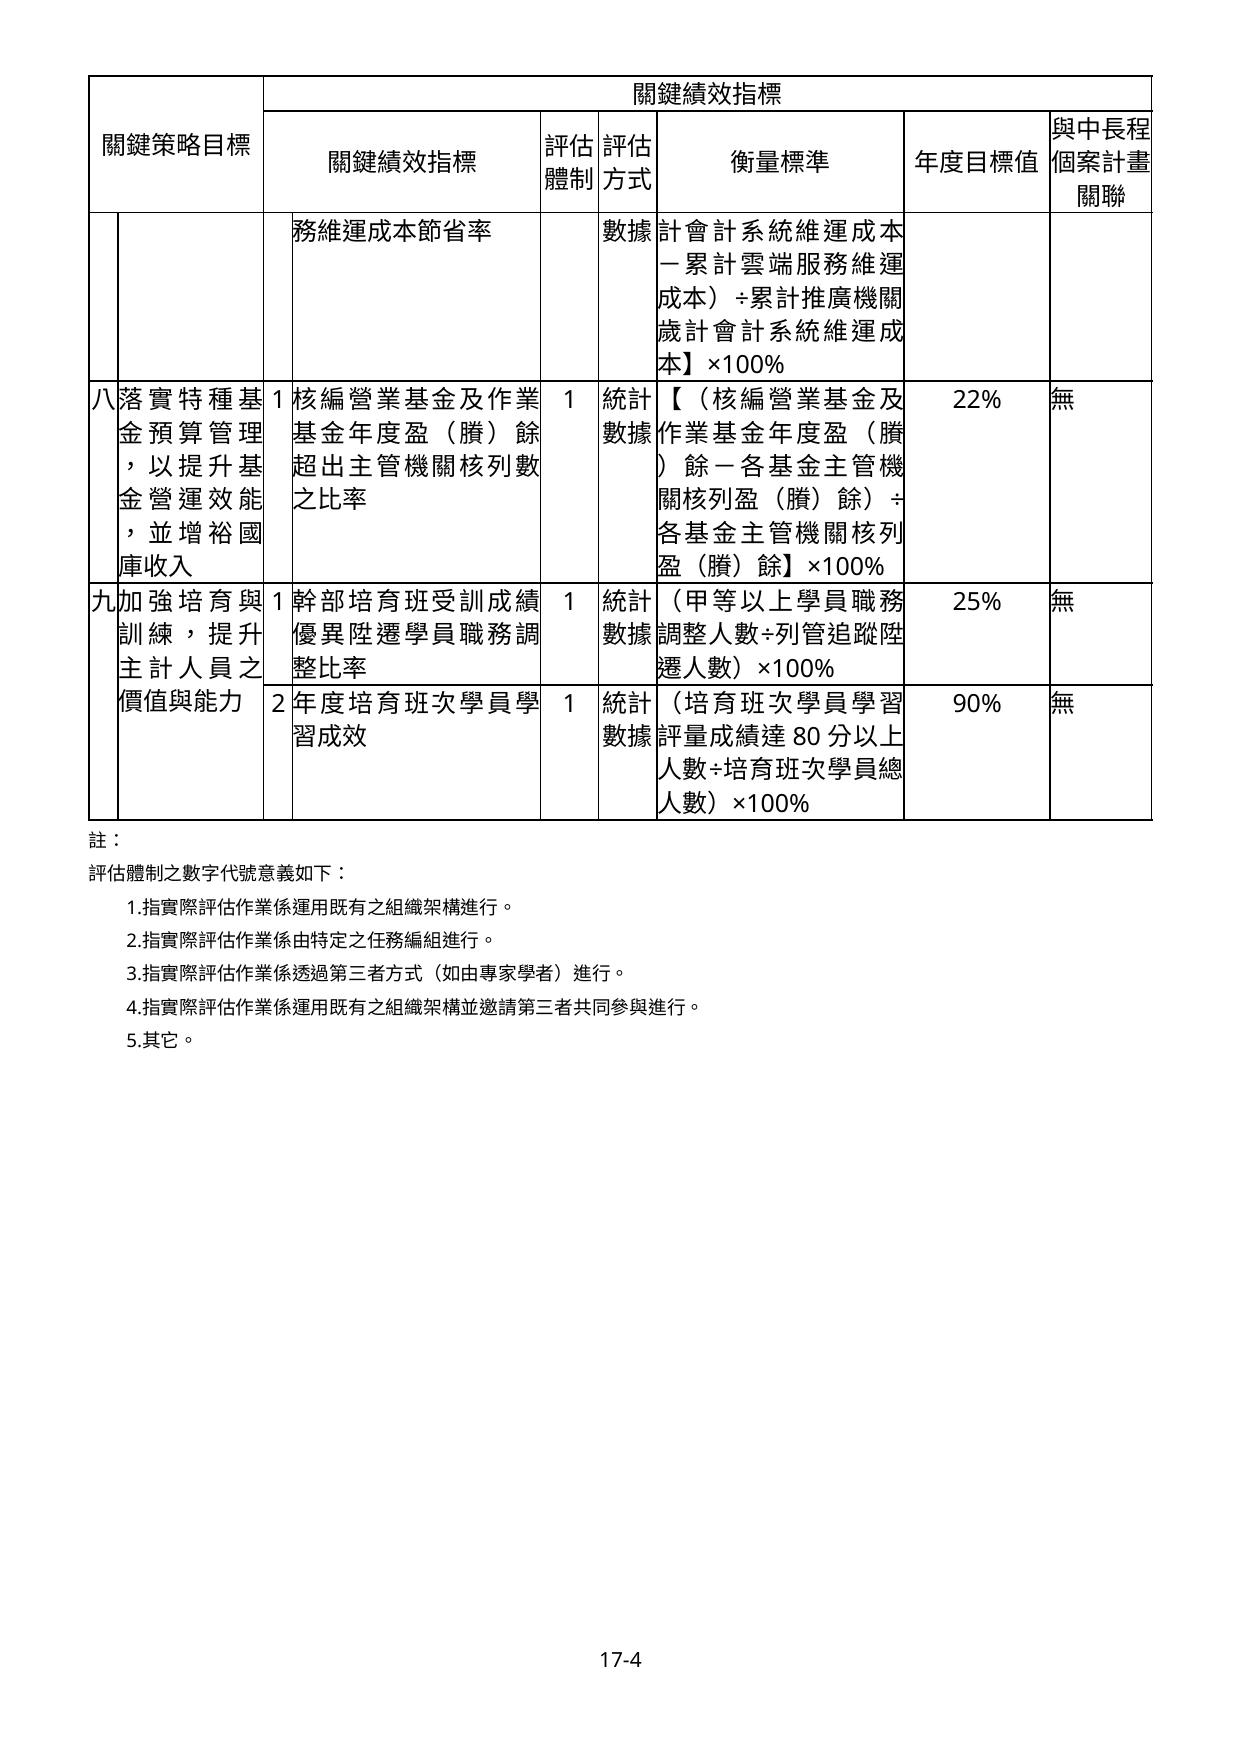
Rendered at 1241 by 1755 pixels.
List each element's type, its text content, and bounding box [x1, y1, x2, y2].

table_cell 落實特種基金預算管理，以提升基金營運效能，並增裕國庫收入 [119, 382, 263, 582]
table_cell 八 [90, 382, 117, 582]
text 4.指實際評估作業係運用既有之組織架構並邀請第三者共同參與進行。 [89, 987, 1152, 1021]
table_cell 評估 方式 [599, 112, 656, 212]
text 5.其它。 [89, 1021, 1152, 1054]
table_cell 統計數據 [599, 382, 656, 582]
table_cell [264, 213, 292, 380]
table_cell 計會計系統維運成本－累計雲端服務維運成本）÷累計推廣機關歲計會計系統維運成本】×100% [658, 213, 903, 380]
table_cell 90% [905, 686, 1049, 819]
text 3.指實際評估作業係透過第三者方式（如由專家學者）進行。 [89, 954, 1152, 987]
table_cell 九 [90, 584, 117, 819]
table_cell 核編營業基金及作業基金年度盈（賸）餘超出主管機關核列數之比率 [293, 382, 540, 582]
table_cell 無 [1051, 584, 1151, 684]
table_cell 1 [541, 686, 598, 819]
text 2.指實際評估作業係由特定之任務編組進行。 [89, 921, 1152, 954]
text 註： [89, 821, 1152, 854]
table_cell 1 [264, 382, 292, 582]
table_cell 數據 [599, 213, 656, 380]
table_cell 年度培育班次學員學習成效 [293, 686, 540, 819]
table_cell 年度目標值 [905, 112, 1049, 212]
table_cell 加強培育與訓練，提升主計人員之價值與能力 [119, 584, 263, 819]
table_cell 幹部培育班受訓成績優異陞遷學員職務調整比率 [293, 584, 540, 684]
table_cell 統計數據 [599, 686, 656, 819]
text 1.指實際評估作業係運用既有之組織架構進行。 [89, 887, 1152, 921]
table_cell 1 [264, 584, 292, 684]
table_cell 無 [1051, 382, 1151, 582]
table_cell [905, 213, 1049, 380]
table_cell （甲等以上學員職務調整人數÷列管追蹤陞遷人數）×100% [658, 584, 903, 684]
table_cell 無 [1051, 686, 1151, 819]
table_cell 【（核編營業基金及作業基金年度盈（賸）餘－各基金主管機關核列盈（賸）餘）÷各基金主管機關核列盈（賸）餘】×100% [658, 382, 903, 582]
text 評估體制之數字代號意義如下： [89, 854, 1152, 887]
table_cell [1051, 213, 1151, 380]
table_cell 25% [905, 584, 1049, 684]
table_cell 七 [90, 213, 117, 380]
table_cell （培育班次學員學習評量成績達80分以上人數÷培育班次學員總人數）×100% [658, 686, 903, 819]
table_cell 與中長程個案計畫關聯 [1051, 112, 1151, 212]
table_cell 1 [541, 584, 598, 684]
table_cell 務維運成本節省率 [293, 213, 540, 380]
table_cell 評估 體制 [541, 112, 598, 212]
table_cell 22% [905, 382, 1049, 582]
table_cell 2 [264, 686, 292, 819]
table_cell 關鍵績效指標 [264, 112, 540, 212]
table_cell 1 [541, 382, 598, 582]
table_header 關鍵績效指標 [264, 77, 1151, 110]
table_cell [541, 213, 598, 380]
table_cell 整合主計資訊應用，提升主計業務效能 [119, 213, 263, 380]
table_header 關鍵策略目標 [90, 77, 263, 212]
table_cell 衡量標準 [658, 112, 903, 212]
table_cell 統計數據 [599, 584, 656, 684]
